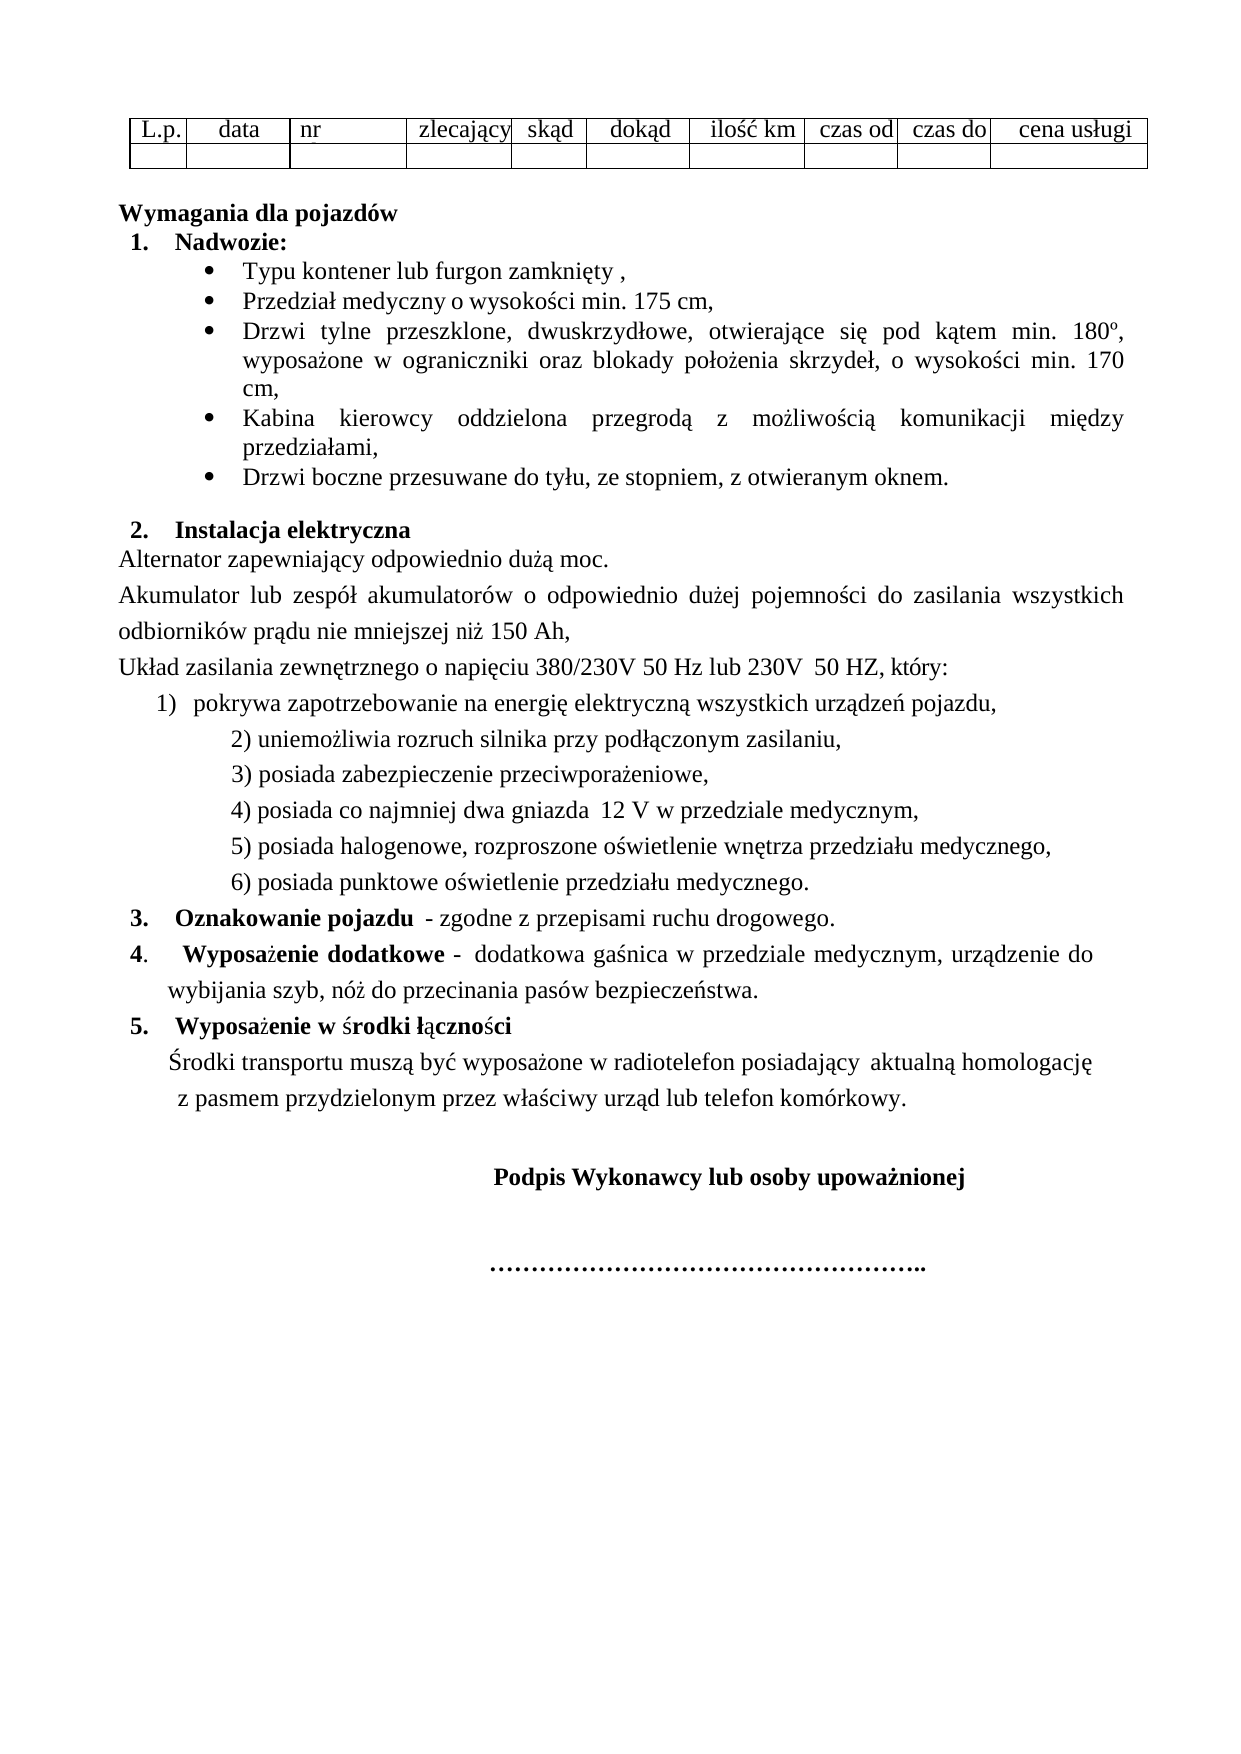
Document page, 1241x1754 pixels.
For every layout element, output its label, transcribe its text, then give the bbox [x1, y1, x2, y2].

table_cell [407, 144, 511, 168]
text 5) posiada halogenowe, rozproszone oświetlenie wnętrza przedziału medycznego, [231, 831, 1124, 860]
list Kabina kierowcy oddzielona przegrodą z możliwością komunikacji między przedziałami, [205, 403, 1124, 461]
table_cell [187, 144, 289, 168]
list Przedział medyczny o wysokości min. 175 cm, [205, 286, 1124, 315]
table_cell [690, 144, 804, 168]
text 3. Oznakowanie pojazdu - zgodne z przepisami ruchu drogowego. [130, 903, 1124, 932]
text 3) posiada zabezpieczenie przeciwporażeniowe, [193, 759, 1122, 788]
list Typu kontener lub furgon zamknięty , [205, 256, 1124, 285]
table_header czas do [898, 119, 990, 143]
list Drzwi tylne przeszklone, dwuskrzydłowe, otwierające się pod kątem min. 180º, wyposażone w ograniczniki oraz blokady położenia skrzydeł, o wysokości min. 170 cm, [205, 316, 1124, 402]
table_header zlecający [407, 119, 511, 143]
text 5. Wyposażenie w środki łączności [130, 1011, 1124, 1040]
text Akumulator lub zespół akumulatorów o odpowiednio dużej pojemności do zasilania wszystkich odbiorników prądu nie mniejszej niż 150 Ah, [118, 580, 1124, 644]
text Środki transportu muszą być wyposażone w radiotelefon posiadający aktualną homologację [118, 1047, 1124, 1076]
table_cell [131, 144, 186, 168]
table_cell [991, 144, 1147, 168]
table_header czas od [805, 119, 897, 143]
table_header data [187, 119, 289, 143]
text 4) posiada co najmniej dwa gniazda 12 V w przedziale medycznym, [231, 796, 1124, 824]
text …………………………………………….. [118, 1205, 1122, 1277]
list pokrywa zapotrzebowanie na energię elektryczną wszystkich urządzeń pojazdu, [156, 688, 1124, 716]
text 6) posiada punktowe oświetlenie przedziału medycznego. [231, 867, 1124, 896]
table_cell [898, 144, 990, 168]
text Wymagania dla pojazdów [118, 198, 1124, 227]
table_header L.p. [131, 119, 186, 143]
text 1. Nadwozie: [130, 227, 1124, 255]
text Układ zasilania zewnętrznego o napięciu 380/230V 50 Hz lub 230V 50 HZ, który: [118, 652, 1124, 681]
text 2. Instalacja elektryczna [130, 515, 1124, 544]
table_header skąd [512, 119, 586, 143]
table_header nr zlecenia [291, 119, 406, 143]
text Podpis Wykonawcy lub osoby upoważnionej [118, 1162, 1122, 1191]
text 4. Wyposażenie dodatkowe - dodatkowa gaśnica w przedziale medycznym, urządzenie do wybijania szyb, nóż do przecinania pasów bezpieczeństwa. [130, 939, 1093, 1004]
list Drzwi boczne przesuwane do tyłu, ze stopniem, z otwieranym oknem. [205, 462, 1124, 491]
text 2) uniemożliwia rozruch silnika przy podłączonym zasilaniu, [231, 724, 1124, 752]
table_cell [291, 144, 406, 168]
table_header ilość km [690, 119, 804, 143]
table_header cena usługi [991, 119, 1147, 143]
table_header dokąd [587, 119, 689, 143]
table_cell [587, 144, 689, 168]
text z pasmem przydzielonym przez właściwy urząd lub telefon komórkowy. [118, 1083, 1124, 1112]
table_cell [805, 144, 897, 168]
table_cell [512, 144, 586, 168]
text Alternator zapewniający odpowiednio dużą moc. [118, 544, 1124, 573]
